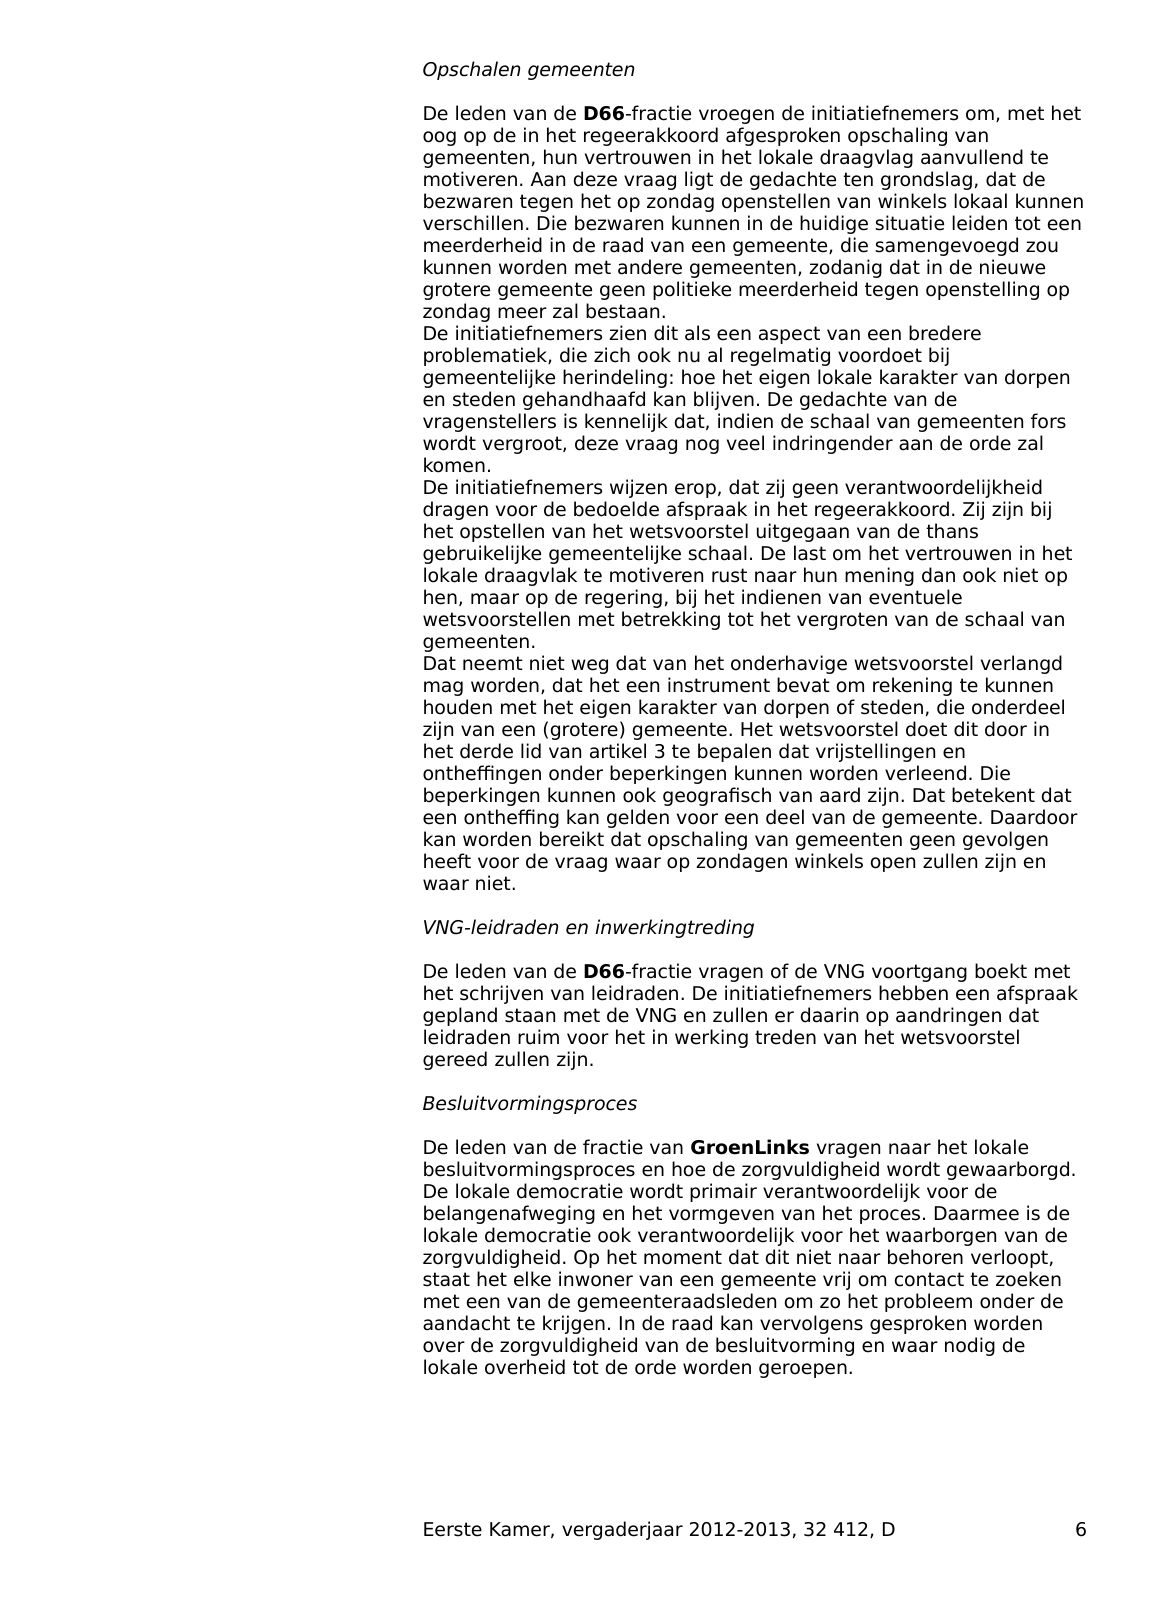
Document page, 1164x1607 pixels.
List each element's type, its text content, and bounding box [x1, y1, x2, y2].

subtitle VNG-leidraden en inwerkingtreding [422, 917, 1087, 939]
text De leden van de D66-fractie vroegen de initiatiefnemers om, met het oog op de in het regeerakkoord afgesproken opschaling van gemeenten, hun vertrouwen in het lokale draagvlag aanvullend te motiveren. Aan deze vraag ligt de gedachte ten grondslag, dat de bezwaren tegen het op zondag openstellen van winkels lokaal kunnen verschillen. Die bezwaren kunnen in de huidige situatie leiden tot een meerderheid in de raad van een gemeente, die samengevoegd zou kunnen worden met andere gemeenten, zodanig dat in de nieuwe grotere gemeente geen politieke meerderheid tegen openstelling op zondag meer zal bestaan. [422, 103, 1087, 323]
text De leden van de D66-fractie vragen of de VNG voortgang boekt met het schrijven van leidraden. De initiatiefnemers hebben een afspraak gepland staan met de VNG en zullen er daarin op aandringen dat leidraden ruim voor het in werking treden van het wetsvoorstel gereed zullen zijn. [422, 961, 1087, 1071]
text De initiatiefnemers zien dit als een aspect van een bredere problematiek, die zich ook nu al regelmatig voordoet bij gemeentelijke herindeling: hoe het eigen lokale karakter van dorpen en steden gehandhaafd kan blijven. De gedachte van de vragenstellers is kennelijk dat, indien de schaal van gemeenten fors wordt vergroot, deze vraag nog veel indringender aan de orde zal komen. [422, 323, 1087, 477]
subtitle Opschalen gemeenten [422, 59, 1087, 81]
text De initiatiefnemers wijzen erop, dat zij geen verantwoordelijkheid dragen voor de bedoelde afspraak in het regeerakkoord. Zij zijn bij het opstellen van het wetsvoorstel uitgegaan van de thans gebruikelijke gemeentelijke schaal. De last om het vertrouwen in het lokale draagvlak te motiveren rust naar hun mening dan ook niet op hen, maar op de regering, bij het indienen van eventuele wetsvoorstellen met betrekking tot het vergroten van de schaal van gemeenten. [422, 477, 1087, 653]
text Dat neemt niet weg dat van het onderhavige wetsvoorstel verlangd mag worden, dat het een instrument bevat om rekening te kunnen houden met het eigen karakter van dorpen of steden, die onderdeel zijn van een (grotere) gemeente. Het wetsvoorstel doet dit door in het derde lid van artikel 3 te bepalen dat vrijstellingen en ontheffingen onder beperkingen kunnen worden verleend. Die beperkingen kunnen ook geografisch van aard zijn. Dat betekent dat een ontheffing kan gelden voor een deel van de gemeente. Daardoor kan worden bereikt dat opschaling van gemeenten geen gevolgen heeft voor de vraag waar op zondagen winkels open zullen zijn en waar niet. [422, 653, 1087, 894]
subtitle Besluitvormingsproces [422, 1093, 1087, 1115]
text De leden van de fractie van GroenLinks vragen naar het lokale besluitvormingsproces en hoe de zorgvuldigheid wordt gewaarborgd. De lokale democratie wordt primair verantwoordelijk voor de belangenafweging en het vormgeven van het proces. Daarmee is de lokale democratie ook verantwoordelijk voor het waarborgen van de zorgvuldigheid. Op het moment dat dit niet naar behoren verloopt, staat het elke inwoner van een gemeente vrij om contact te zoeken met een van de gemeenteraadsleden om zo het probleem onder de aandacht te krijgen. In de raad kan vervolgens gesproken worden over de zorgvuldigheid van de besluitvorming en waar nodig de lokale overheid tot de orde worden geroepen. [422, 1137, 1087, 1379]
